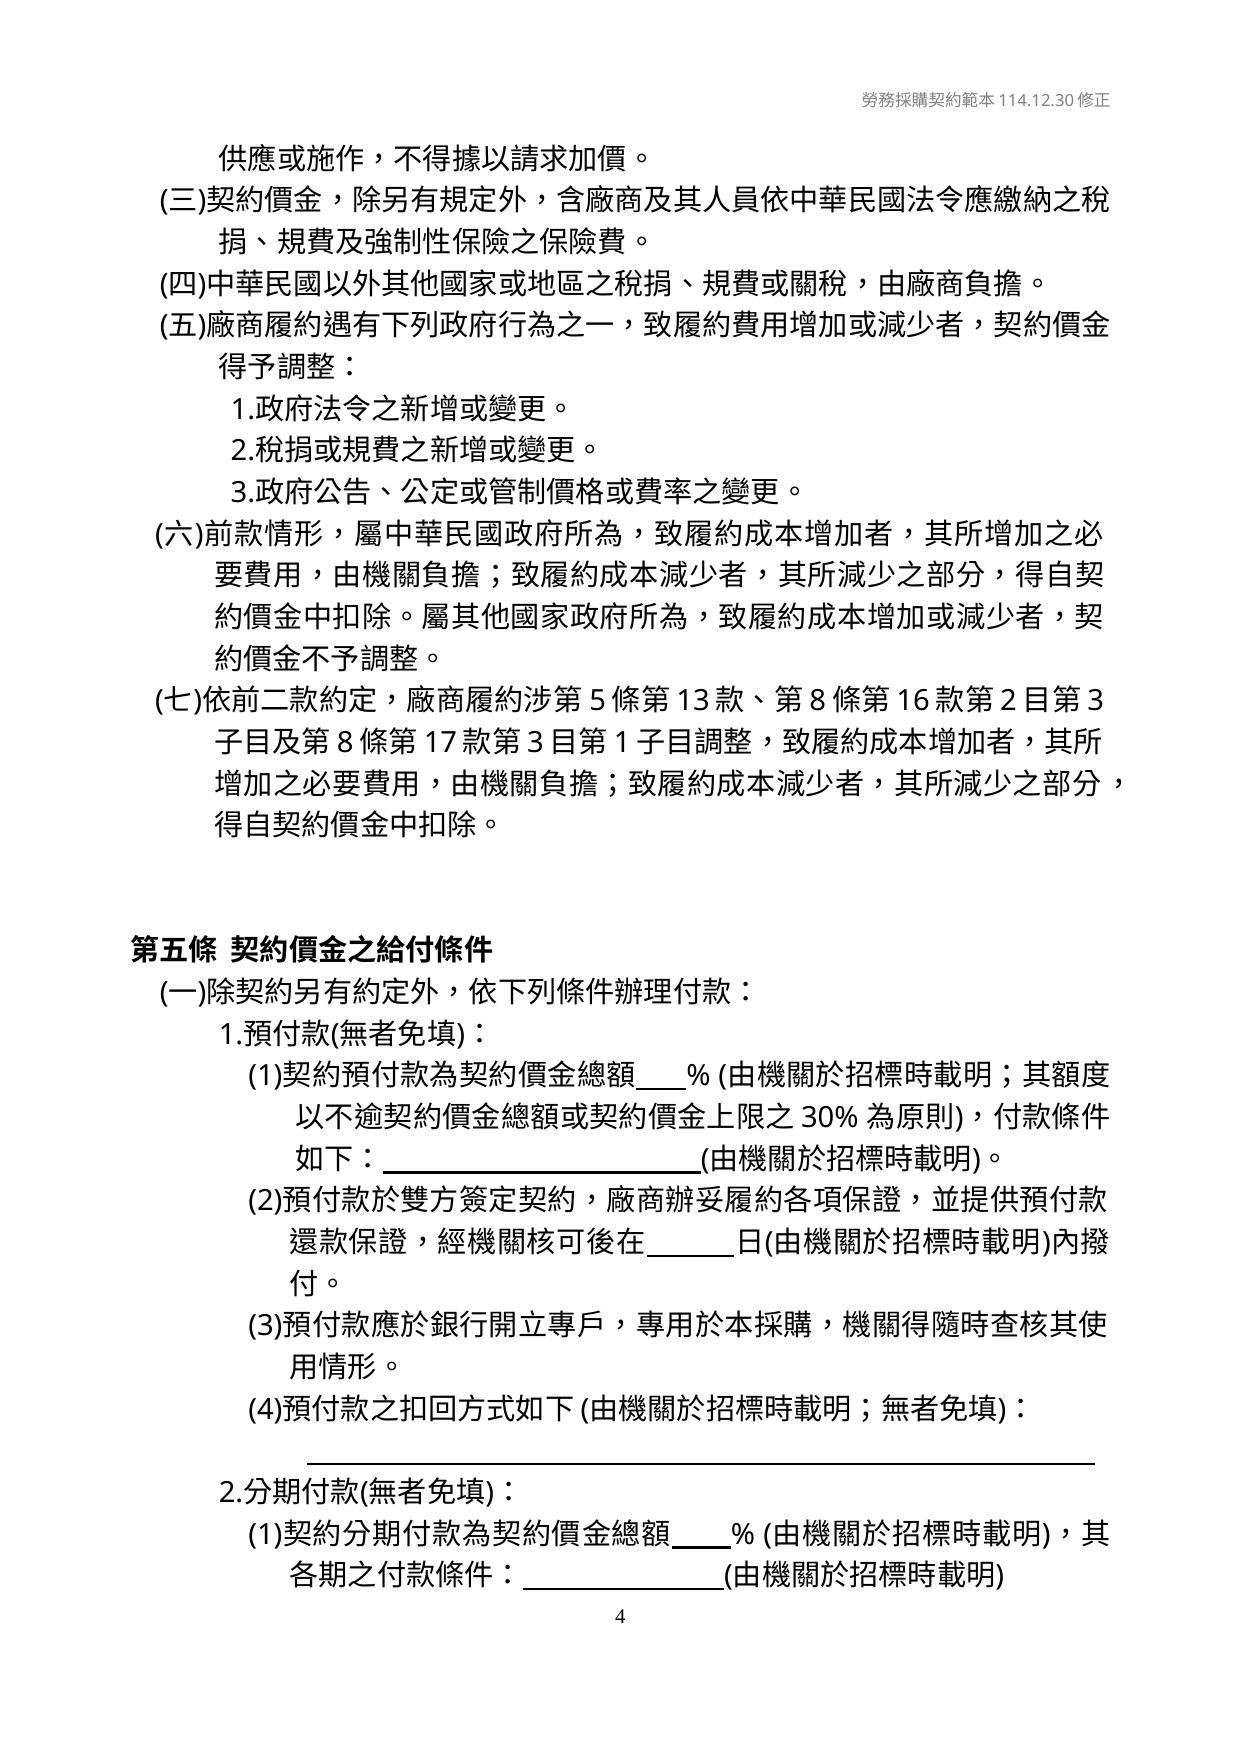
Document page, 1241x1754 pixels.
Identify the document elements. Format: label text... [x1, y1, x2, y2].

text (1)契約分期付款為契約價金總額 % (由機關於招標時載明)，其各期之付款條件： (由機關於招標時載明) [248, 1511, 1110, 1594]
text 2.稅捐或規費之新增或變更。 [230, 427, 1104, 469]
text 1.政府法令之新增或變更。 [230, 386, 1104, 427]
text (三)契約價金，除另有規定外，含廠商及其人員依中華民國法令應繳納之稅捐、規費及強制性保險之保險費。 [159, 177, 1110, 261]
text 1.預付款(無者免填)： [218, 1011, 1110, 1052]
text (四)中華民國以外其他國家或地區之稅捐、規費或關稅，由廠商負擔。 [159, 261, 1110, 302]
text 2.分期付款(無者免填)： [218, 1469, 1110, 1511]
text (4)預付款之扣回方式如下 (由機關於招標時載明；無者免填)： [248, 1386, 1110, 1427]
text 供應或施作，不得據以請求加價。 [159, 136, 1110, 177]
text 3.政府公告、公定或管制價格或費率之變更。 [230, 469, 1104, 511]
text (2)預付款於雙方簽定契約，廠商辦妥履約各項保證，並提供預付款還款保證，經機關核可後在 日(由機關於招標時載明)內撥付。 [248, 1177, 1110, 1302]
text (七)依前二款約定，廠商履約涉第5條第13款、第8條第16款第2目第3子目及第8條第17款第3目第1子目調整，致履約成本增加者，其所增加之必要費用，由機關負擔；致履約成本減少者，其所減少之部分，得自契約價金中扣除。 [155, 677, 1104, 844]
text 第五條 契約價金之給付條件 [130, 927, 1110, 969]
text (六)前款情形，屬中華民國政府所為，致履約成本增加者，其所增加之必要費用，由機關負擔；致履約成本減少者，其所減少之部分，得自契約價金中扣除。屬其他國家政府所為，致履約成本增加或減少者，契約價金不予調整。 [155, 511, 1104, 677]
text (一)除契約另有約定外，依下列條件辦理付款： [159, 969, 1110, 1011]
text (五)廠商履約遇有下列政府行為之一，致履約費用增加或減少者，契約價金得予調整： [159, 302, 1110, 386]
text (1)契約預付款為契約價金總額 % (由機關於招標時載明；其額度以不逾契約價金總額或契約價金上限之30% 為原則)，付款條件如下： (由機關於招標時載明)。 [248, 1052, 1110, 1177]
text (3)預付款應於銀行開立專戶，專用於本採購，機關得隨時查核其使用情形。 [248, 1302, 1110, 1386]
